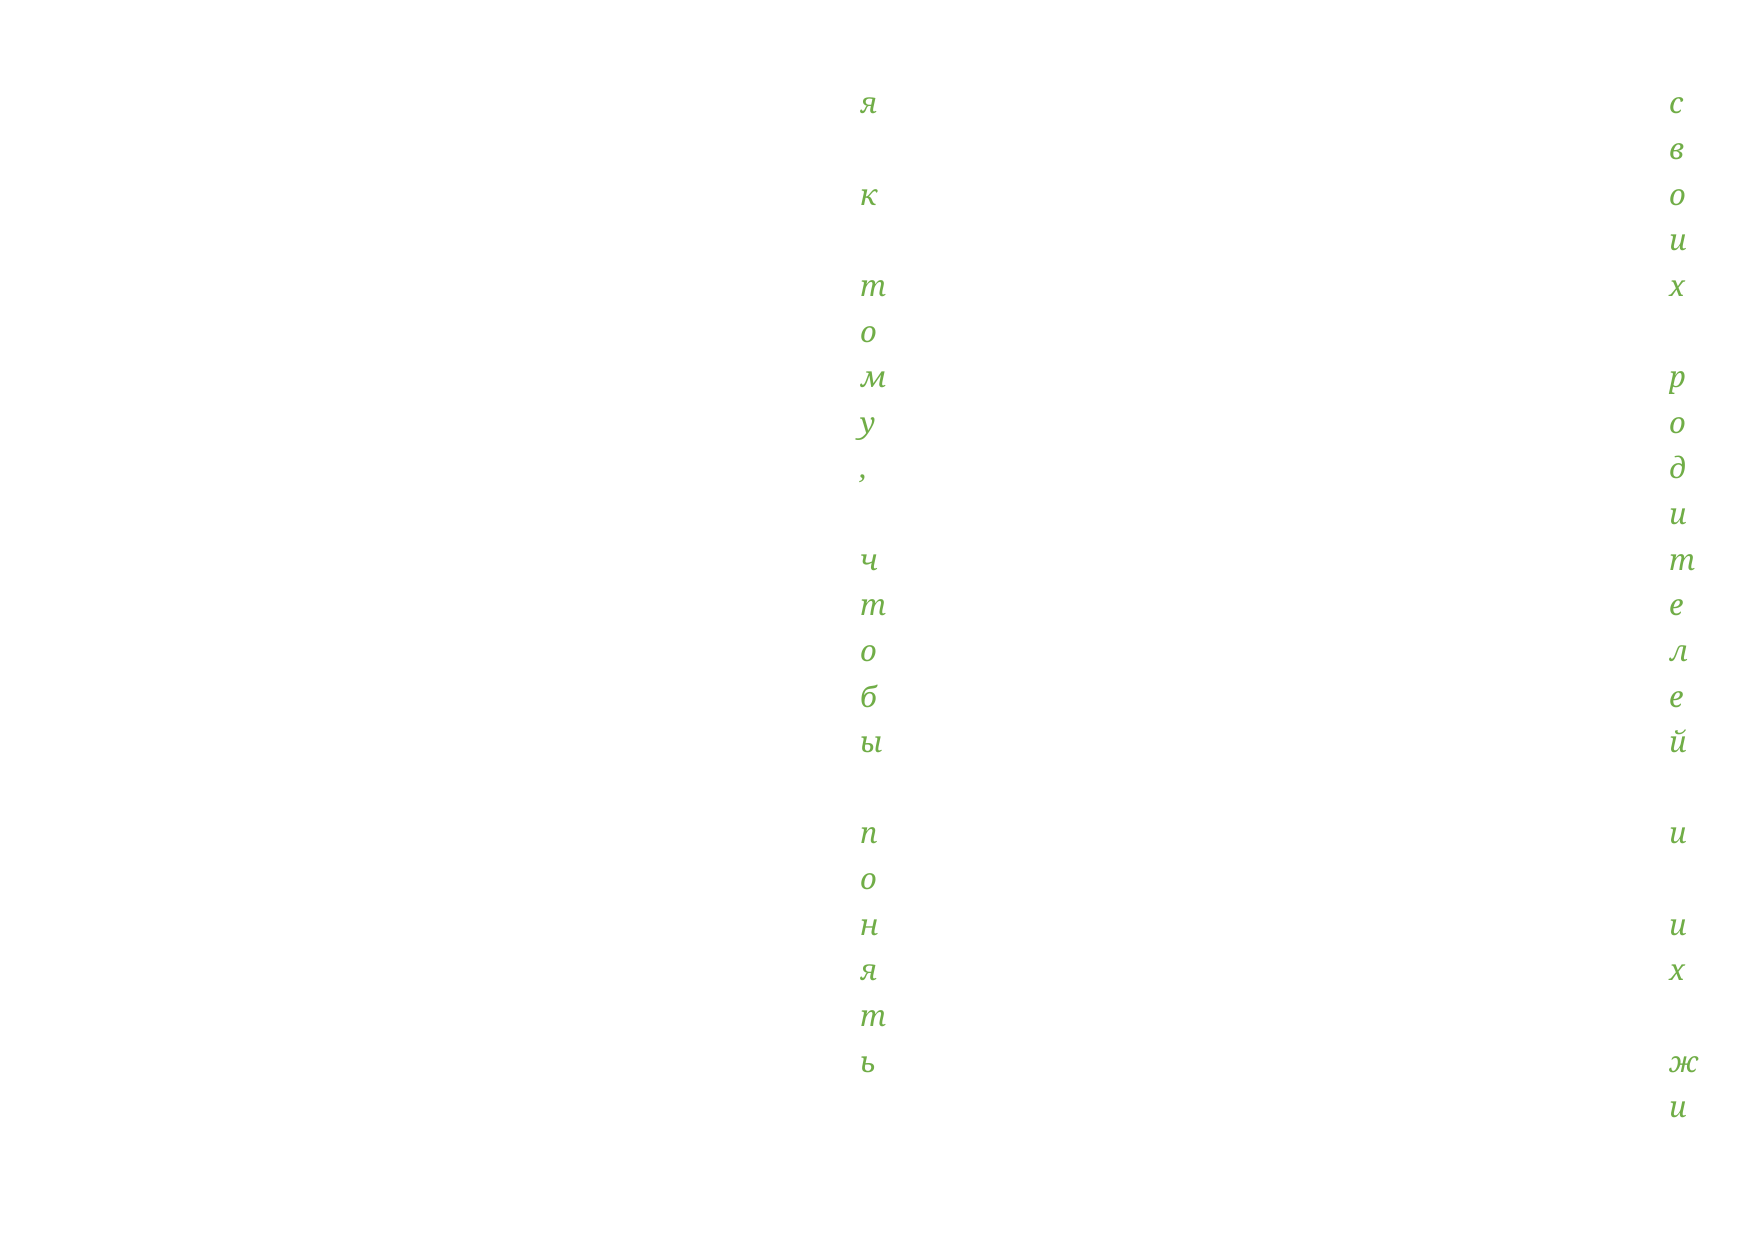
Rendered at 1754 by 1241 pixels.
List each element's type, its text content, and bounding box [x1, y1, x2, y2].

list Приложи все усилия к тому, чтобы понять своих родителей и их жизнь. [1669, 83, 1677, 295]
list Приложи все усилия к тому, чтобы понять своих родителей и их жизнь. [860, 434, 868, 978]
list Приложи все усилия к тому, чтобы понять своих родителей и их жизнь. [860, 107, 868, 385]
list Приложи все усилия к тому, чтобы понять своих родителей и их жизнь. [1669, 387, 1677, 659]
list Приложи все усилия к тому, чтобы понять своих родителей и их жизнь. [1669, 655, 1677, 979]
